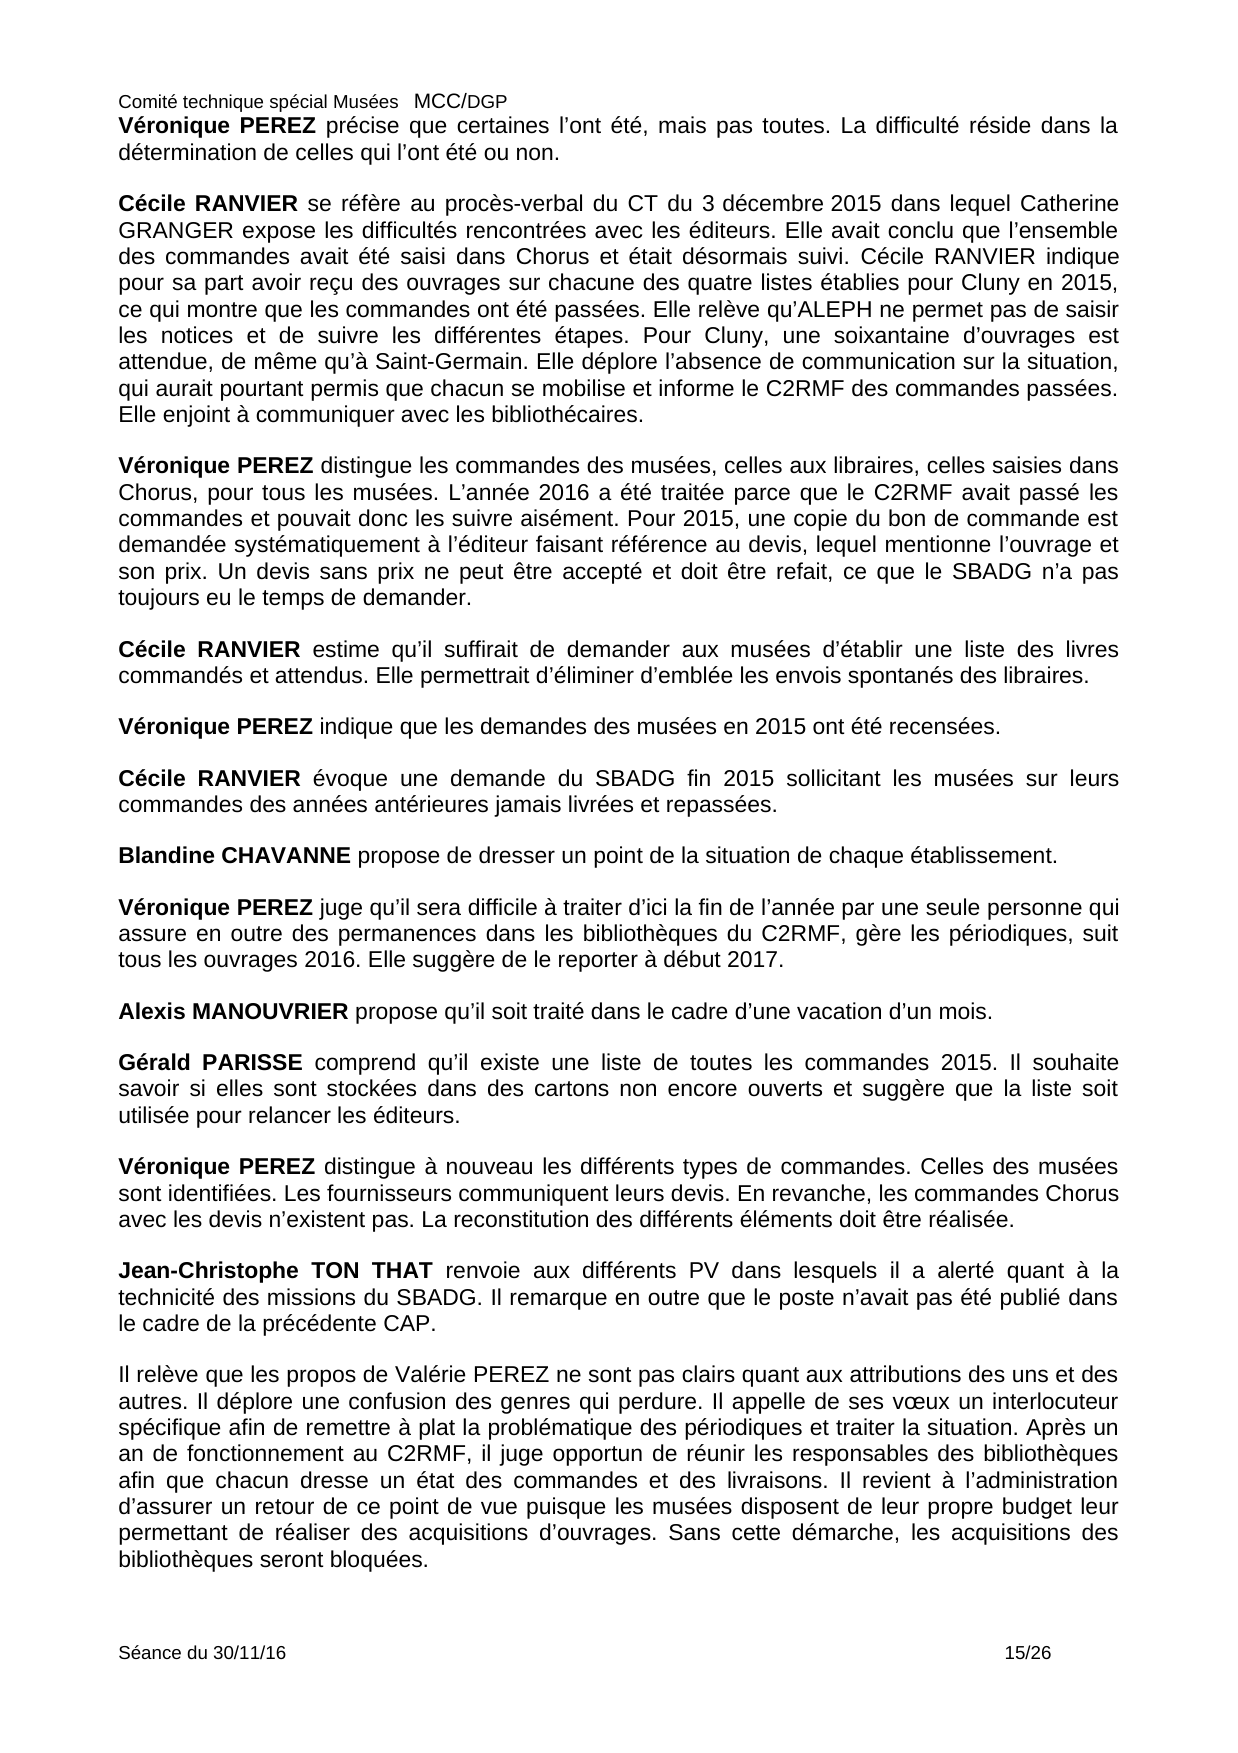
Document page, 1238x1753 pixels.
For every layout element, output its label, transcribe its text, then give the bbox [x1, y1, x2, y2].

text Cécile RANVIER se réfère au procès-verbal du CT du 3 décembre 2015 dans lequel Catherine GRANGER expose les difficultés rencontrées avec les éditeurs. Elle avait conclu que l’ensemble des commandes avait été saisi dans Chorus et était désormais suivi. Cécile RANVIER indique pour sa part avoir reçu des ouvrages sur chacune des quatre listes établies pour Cluny en 2015, ce qui montre que les commandes ont été passées. Elle relève qu’ALEPH ne permet pas de saisir les notices et de suivre les différentes étapes. Pour Cluny, une soixantaine d’ouvrages est attendue, de même qu’à Saint-Germain. Elle déplore l’absence de communication sur la situation, qui aurait pourtant permis que chacun se mobilise et informe le C2RMF des commandes passées. Elle enjoint à communiquer avec les bibliothécaires. [118, 190, 1120, 427]
text Véronique PEREZ indique que les demandes des musées en 2015 ont été recensées. [118, 713, 1120, 739]
text Véronique PEREZ distingue les commandes des musées, celles aux libraires, celles saisies dans Chorus, pour tous les musées. L’année 2016 a été traitée parce que le C2RMF avait passé les commandes et pouvait donc les suivre aisément. Pour 2015, une copie du bon de commande est demandée systématiquement à l’éditeur faisant référence au devis, lequel mentionne l’ouvrage et son prix. Un devis sans prix ne peut être accepté et doit être refait, ce que le SBADG n’a pas toujours eu le temps de demander. [118, 452, 1120, 611]
text Véronique PEREZ juge qu’il sera difficile à traiter d’ici la fin de l’année par une seule personne qui assure en outre des permanences dans les bibliothèques du C2RMF, gère les périodiques, suit tous les ouvrages 2016. Elle suggère de le reporter à début 2017. [118, 894, 1120, 973]
text Véronique PEREZ distingue à nouveau les différents types de commandes. Celles des musées sont identifiées. Les fournisseurs communiquent leurs devis. En revanche, les commandes Chorus avec les devis n’existent pas. La reconstitution des différents éléments doit être réalisée. [118, 1153, 1120, 1232]
text Véronique PEREZ précise que certaines l’ont été, mais pas toutes. La difficulté réside dans la détermination de celles qui l’ont été ou non. [118, 112, 1120, 165]
text Alexis MANOUVRIER propose qu’il soit traité dans le cadre d’une vacation d’un mois. [118, 998, 1120, 1024]
text Cécile RANVIER évoque une demande du SBADG fin 2015 sollicitant les musées sur leurs commandes des années antérieures jamais livrées et repassées. [118, 764, 1120, 817]
text Jean-Christophe TON THAT renvoie aux différents PV dans lesquels il a alerté quant à la technicité des missions du SBADG. Il remarque en outre que le poste n’avait pas été publié dans le cadre de la précédente CAP. [118, 1257, 1120, 1336]
text Il relève que les propos de Valérie PEREZ ne sont pas clairs quant aux attributions des uns et des autres. Il déplore une confusion des genres qui perdure. Il appelle de ses vœux un interlocuteur spécifique afin de remettre à plat la problématique des périodiques et traiter la situation. Après un an de fonctionnement au C2RMF, il juge opportun de réunir les responsables des bibliothèques afin que chacun dresse un état des commandes et des livraisons. Il revient à l’administration d’assurer un retour de ce point de vue puisque les musées disposent de leur propre budget leur permettant de réaliser des acquisitions d’ouvrages. Sans cette démarche, les acquisitions des bibliothèques seront bloquées. [118, 1361, 1120, 1572]
text Cécile RANVIER estime qu’il suffirait de demander aux musées d’établir une liste des livres commandés et attendus. Elle permettrait d’éliminer d’emblée les envois spontanés des libraires. [118, 636, 1120, 688]
text Blandine CHAVANNE propose de dresser un point de la situation de chaque établissement. [118, 842, 1120, 869]
text Gérald PARISSE comprend qu’il existe une liste de toutes les commandes 2015. Il souhaite savoir si elles sont stockées dans des cartons non encore ouverts et suggère que la liste soit utilisée pour relancer les éditeurs. [118, 1049, 1120, 1128]
